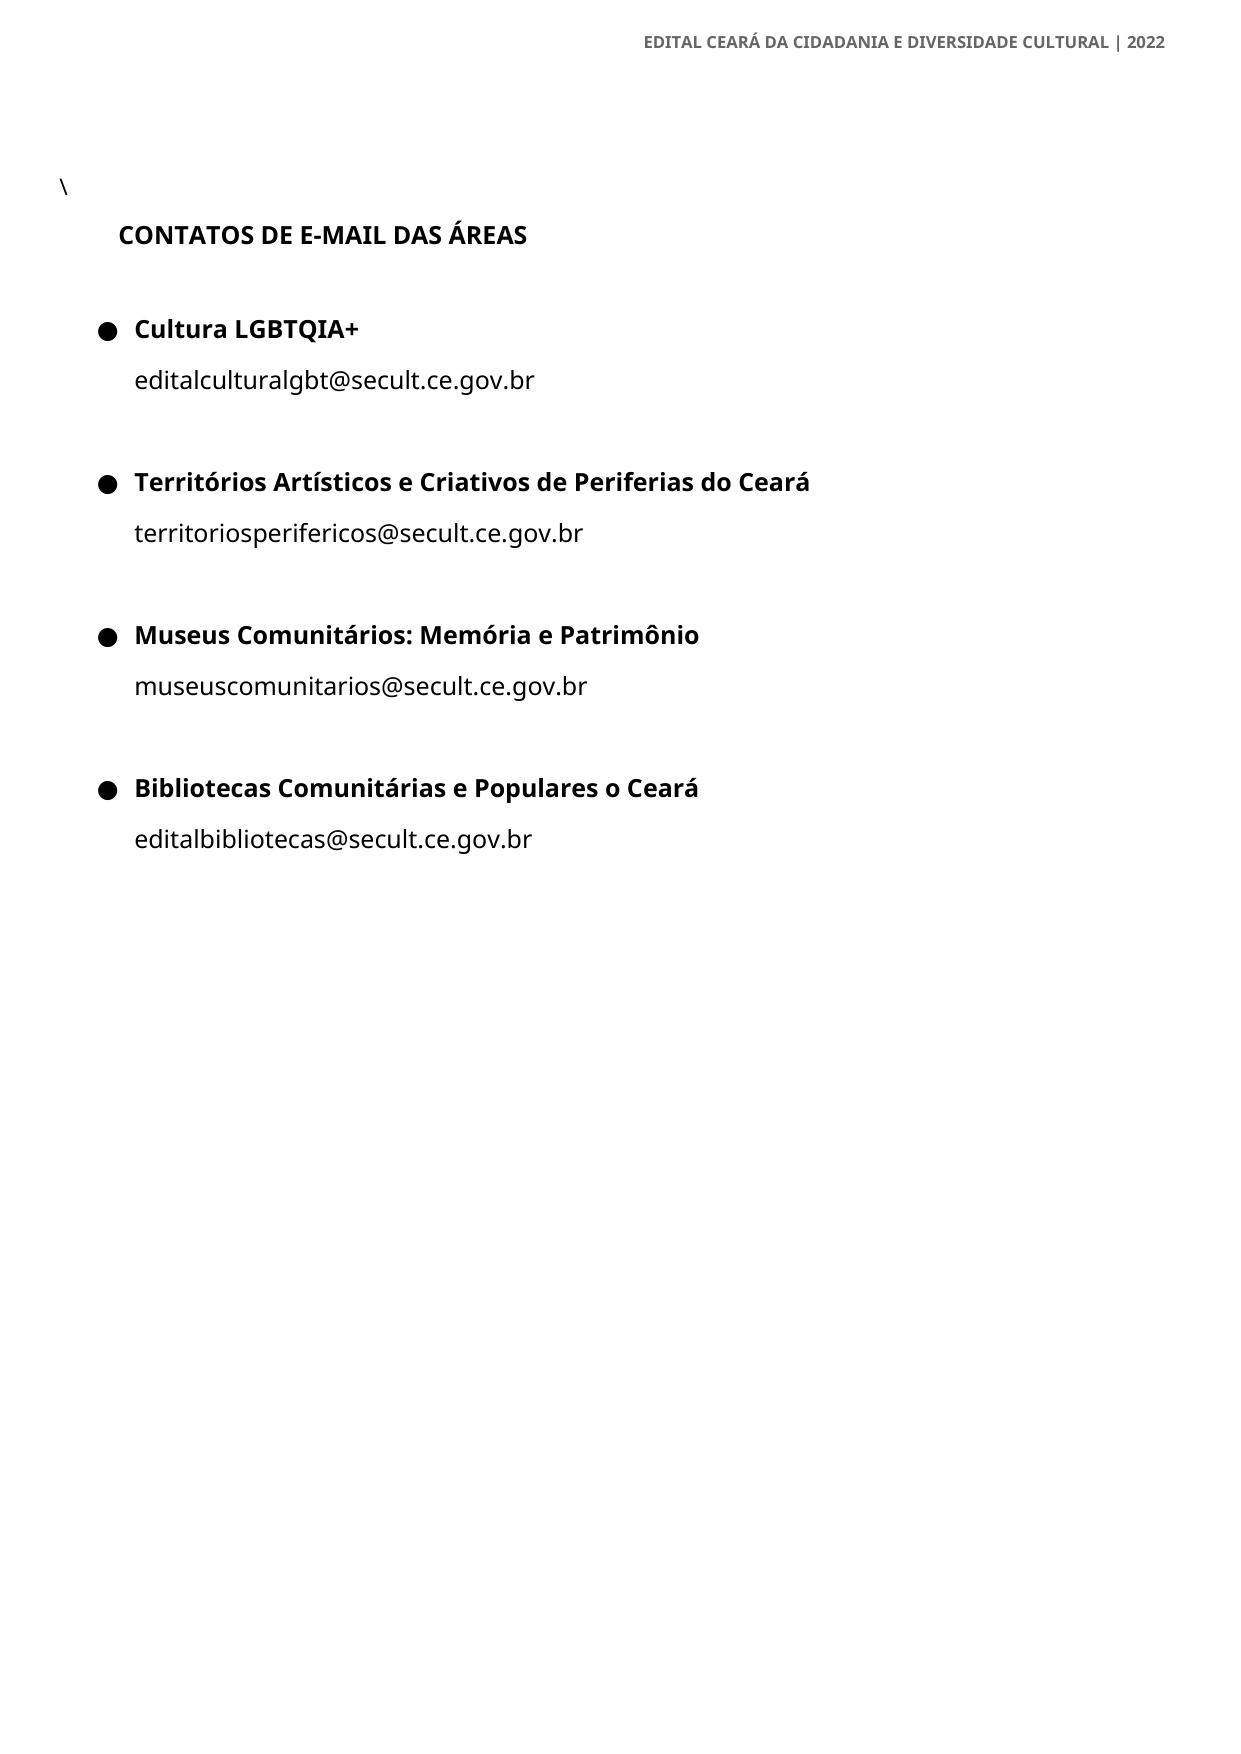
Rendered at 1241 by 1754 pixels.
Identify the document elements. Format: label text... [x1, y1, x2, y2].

text territoriosperifericos@secult.ce.gov.br [134, 516, 1165, 549]
list Territórios Artísticos e Criativos de Periferias do Ceará [97, 464, 1165, 498]
text editalculturalgbt@secult.ce.gov.br [134, 362, 1165, 396]
list Cultura LGBTQIA+ [97, 311, 1165, 345]
text \ [59, 171, 1165, 202]
text CONTATOS DE E-MAIL DAS ÁREAS [118, 218, 1165, 252]
text editalbibliotecas@secult.ce.gov.br [134, 822, 1165, 856]
text museuscomunitarios@secult.ce.gov.br [134, 669, 1165, 703]
list Bibliotecas Comunitárias e Populares o Ceará [97, 771, 1165, 805]
list Museus Comunitários: Memória e Patrimônio [97, 618, 1165, 652]
